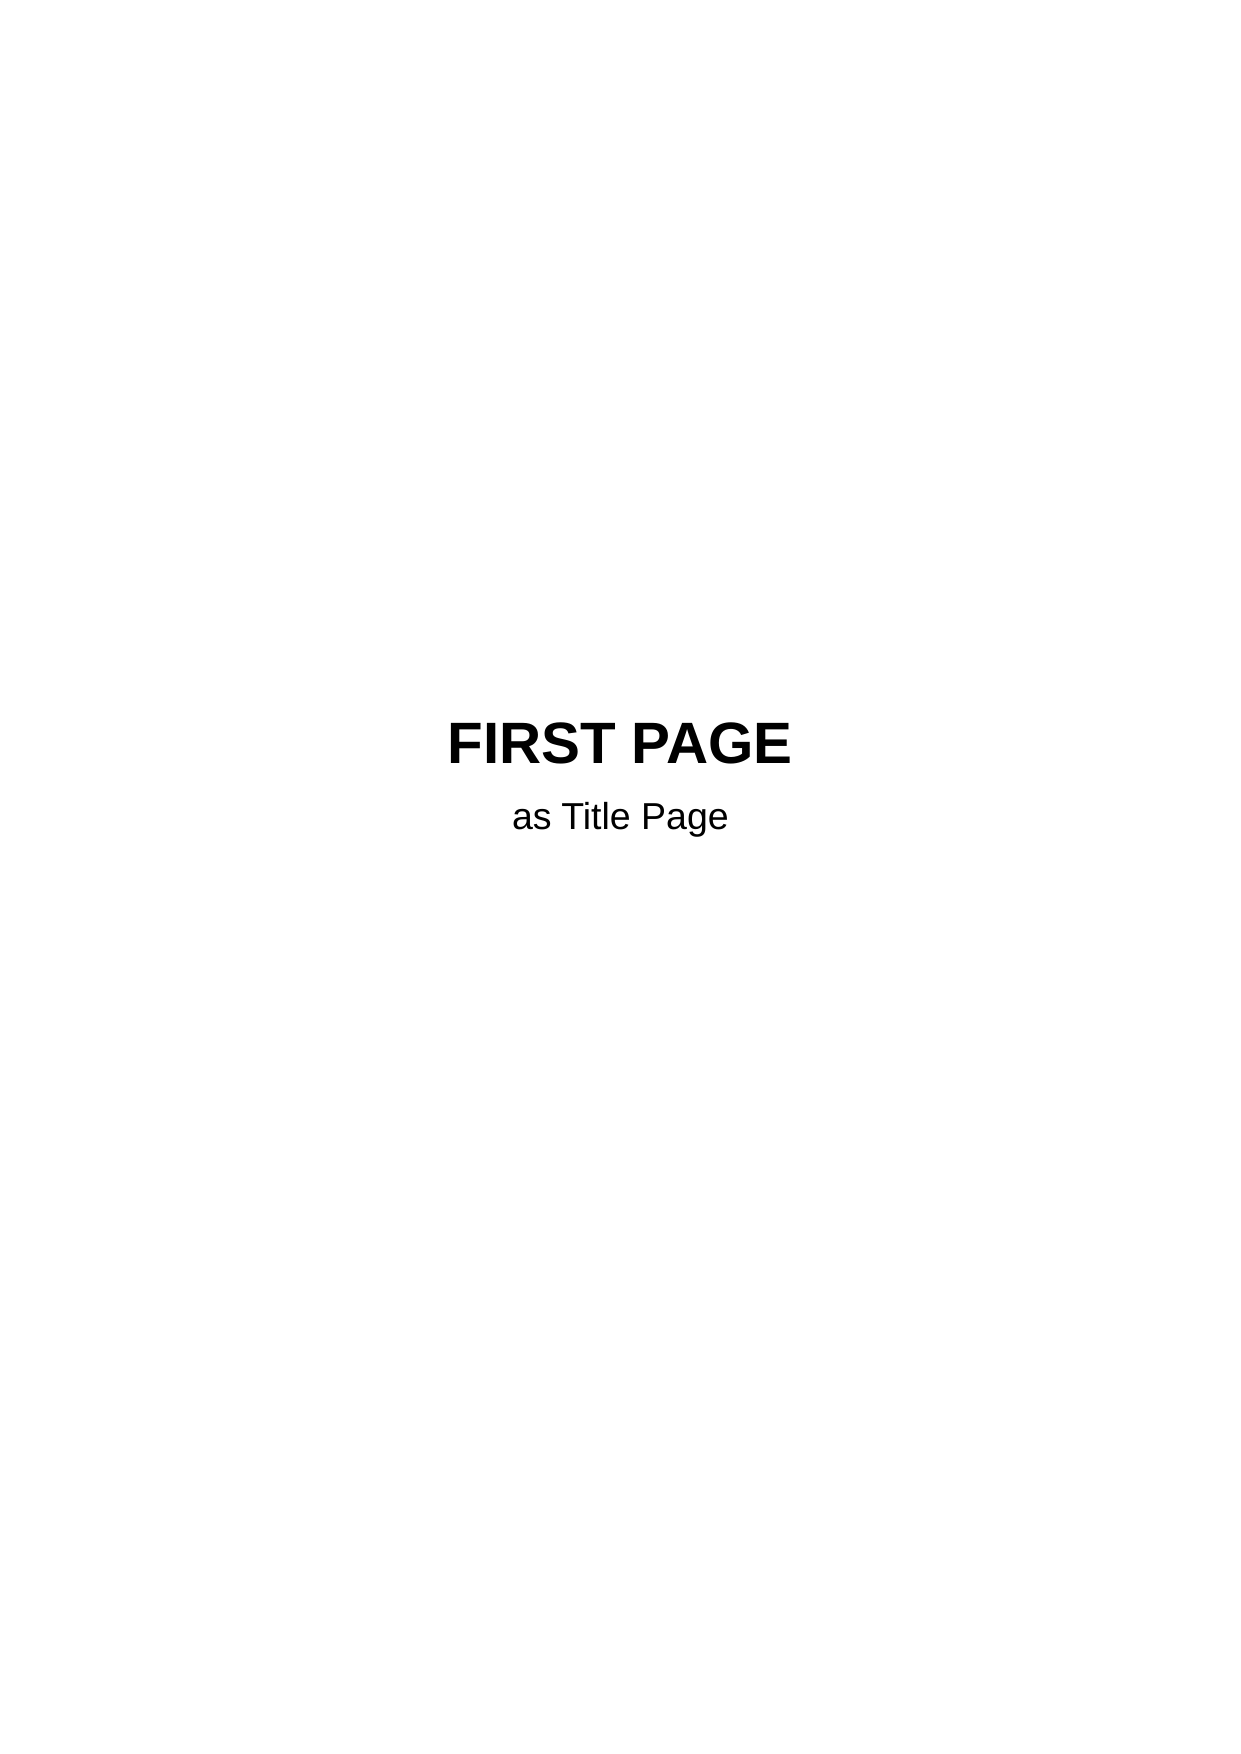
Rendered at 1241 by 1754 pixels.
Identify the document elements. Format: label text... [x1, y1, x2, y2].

title FIRST PAGE [118, 709, 1122, 776]
subtitle as Title Page [118, 794, 1122, 837]
